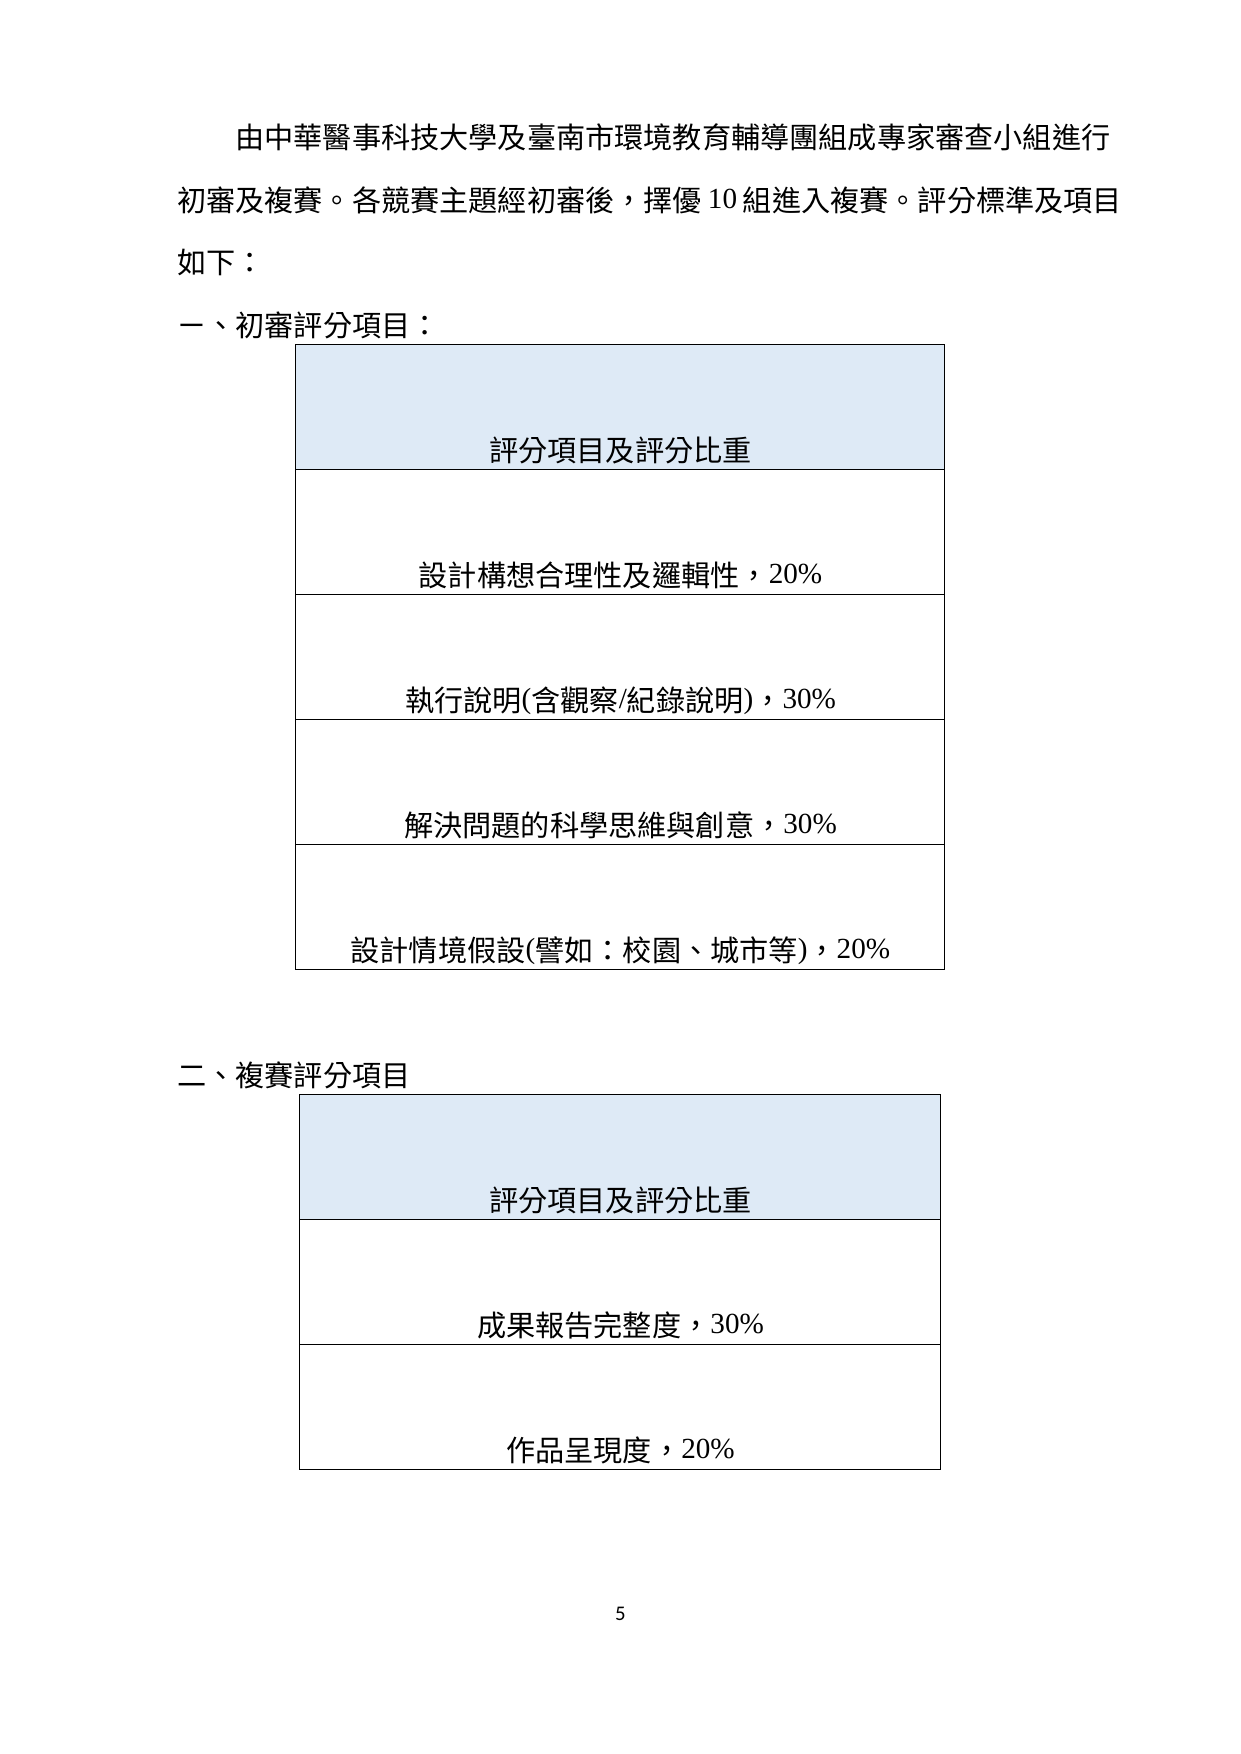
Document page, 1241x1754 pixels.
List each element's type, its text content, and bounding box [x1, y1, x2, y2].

text 由中華醫事科技大學及臺南市環境教育輔導團組成專家審查小組進行初審及複賽。各競賽主題經初審後，擇優10組進入複賽。評分標準及項目如下： [177, 94, 1122, 282]
table_cell 執行說明(含觀察/紀錄說明)，30% [296, 595, 944, 719]
table_cell 作品呈現度，20% [300, 1345, 940, 1469]
text ㄧ、初審評分項目： [177, 282, 1122, 344]
table_cell 設計情境假設(譬如：校園、城市等)，20% [296, 845, 944, 969]
table_cell 成果報告完整度，30% [300, 1220, 940, 1344]
table_header 評分項目及評分比重 [296, 345, 944, 469]
table_cell 設計構想合理性及邏輯性，20% [296, 470, 944, 594]
table_header 評分項目及評分比重 [300, 1095, 940, 1219]
table_cell 解決問題的科學思維與創意，30% [296, 720, 944, 844]
text 二、複賽評分項目 [177, 1032, 1122, 1094]
